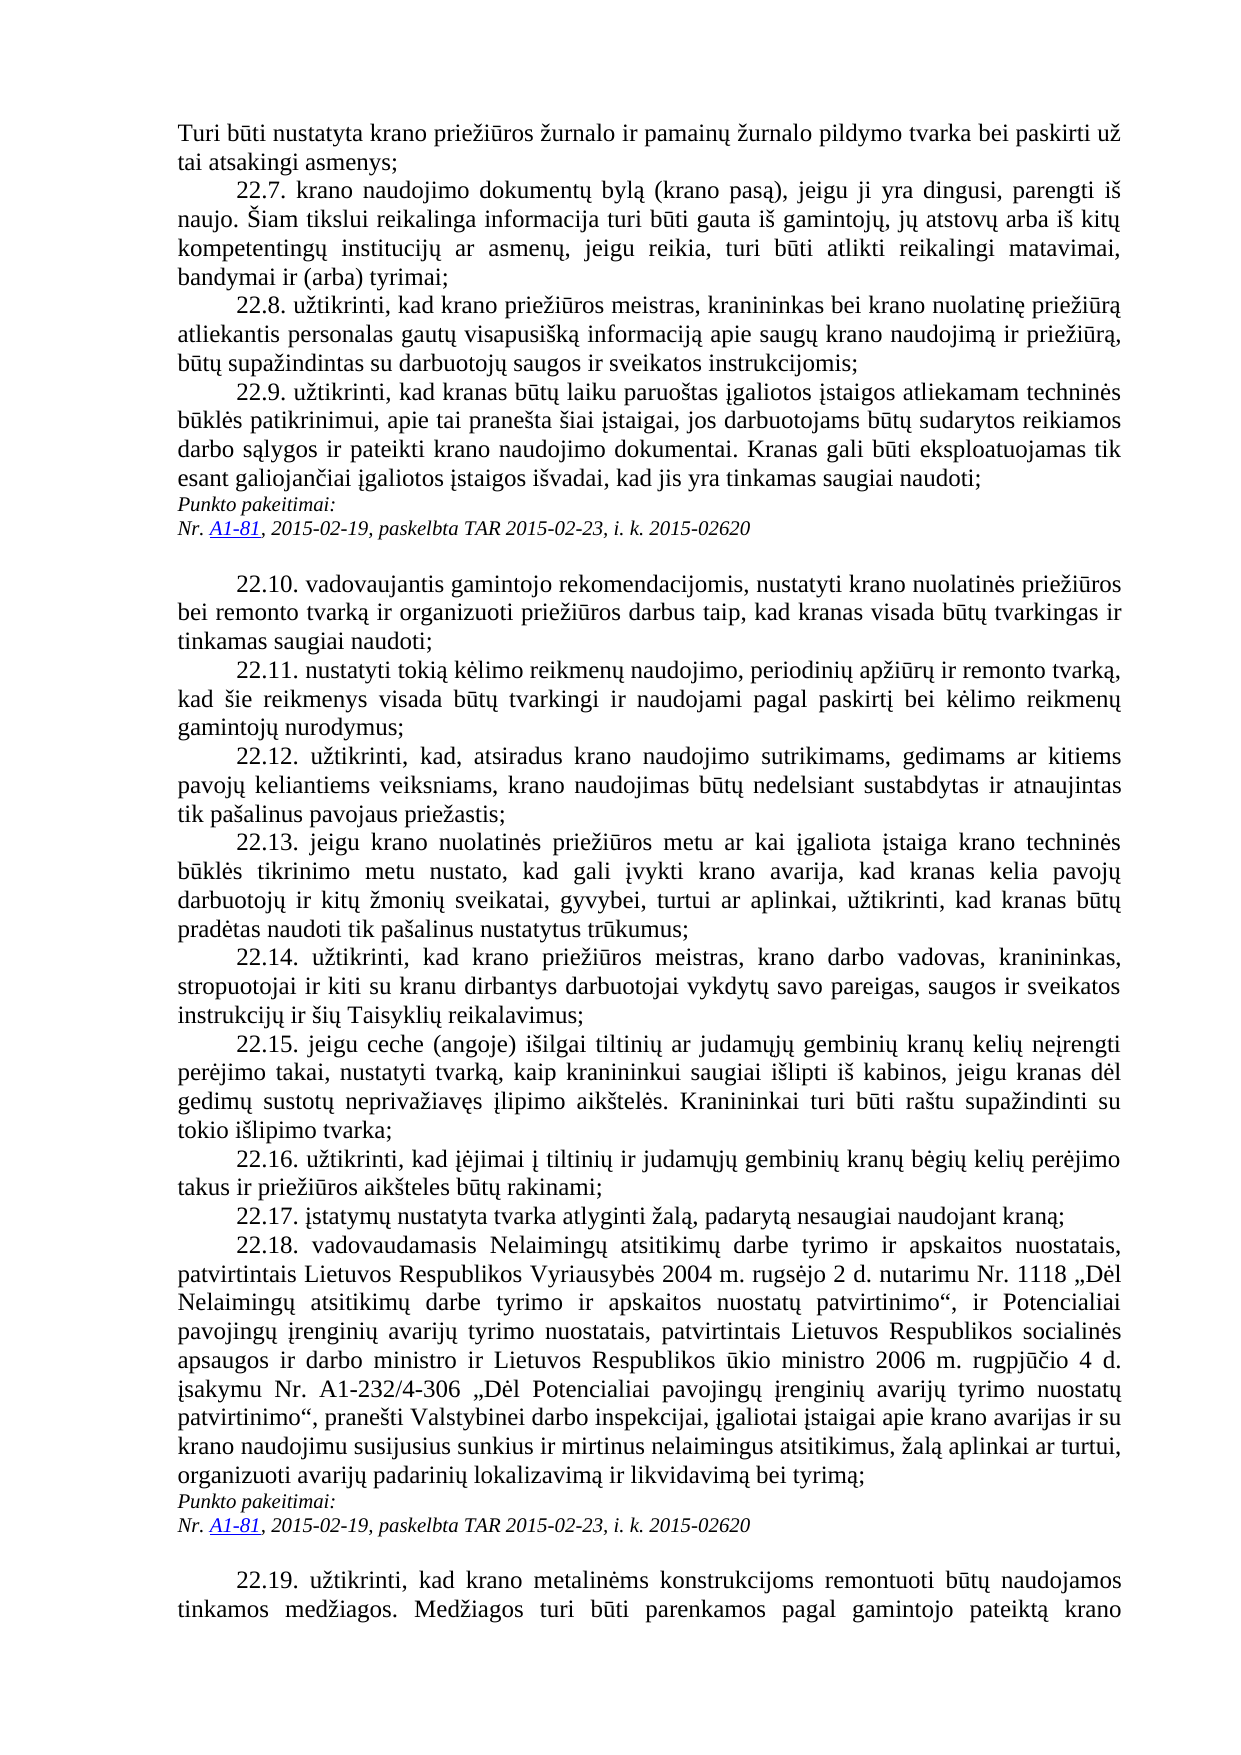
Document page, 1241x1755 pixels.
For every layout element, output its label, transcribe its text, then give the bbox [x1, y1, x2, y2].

text Punkto pakeitimai: [177, 492, 1122, 516]
text 22.8. užtikrinti, kad krano priežiūros meistras, kranininkas bei krano nuolatinę priežiūrą atliekantis personalas gautų visapusišką informaciją apie saugų krano naudojimą ir priežiūrą, būtų supažindintas su darbuotojų saugos ir sveikatos instrukcijomis; [177, 291, 1122, 377]
text Punkto pakeitimai: [177, 1489, 1122, 1513]
text 22.16. užtikrinti, kad įėjimai į tiltinių ir judamųjų gembinių kranų bėgių kelių perėjimo takus ir priežiūros aikšteles būtų rakinami; [177, 1144, 1122, 1201]
text 22.17. įstatymų nustatyta tvarka atlyginti žalą, padarytą nesaugiai naudojant kraną; [177, 1201, 1122, 1230]
text 22.10. vadovaujantis gamintojo rekomendacijomis, nustatyti krano nuolatinės priežiūros bei remonto tvarką ir organizuoti priežiūros darbus taip, kad kranas visada būtų tvarkingas ir tinkamas saugiai naudoti; [177, 569, 1122, 655]
text Nr. A1-81, 2015-02-19, paskelbta TAR 2015-02-23, i. k. 2015-02620 [177, 1513, 1122, 1537]
text 22.18. vadovaudamasis Nelaimingų atsitikimų darbe tyrimo ir apskaitos nuostatais, patvirtintais Lietuvos Respublikos Vyriausybės 2004 m. rugsėjo 2 d. nutarimu Nr. 1118 „Dėl Nelaimingų atsitikimų darbe tyrimo ir apskaitos nuostatų patvirtinimo“, ir Potencialiai pavojingų įrenginių avarijų tyrimo nuostatais, patvirtintais Lietuvos Respublikos socialinės apsaugos ir darbo ministro ir Lietuvos Respublikos ūkio ministro 2006 m. rugpjūčio 4 d. įsakymu Nr. A1-232/4-306 „Dėl Potencialiai pavojingų įrenginių avarijų tyrimo nuostatų patvirtinimo“, pranešti Valstybinei darbo inspekcijai, įgaliotai įstaigai apie krano avarijas ir su krano naudojimu susijusius sunkius ir mirtinus nelaimingus atsitikimus, žalą aplinkai ar turtui, organizuoti avarijų padarinių lokalizavimą ir likvidavimą bei tyrimą; [177, 1230, 1122, 1489]
text 22.14. užtikrinti, kad krano priežiūros meistras, krano darbo vadovas, kranininkas, stropuotojai ir kiti su kranu dirbantys darbuotojai vykdytų savo pareigas, saugos ir sveikatos instrukcijų ir šių Taisyklių reikalavimus; [177, 942, 1122, 1029]
text 22.13. jeigu krano nuolatinės priežiūros metu ar kai įgaliota įstaiga krano techninės būklės tikrinimo metu nustato, kad gali įvykti krano avarija, kad kranas kelia pavojų darbuotojų ir kitų žmonių sveikatai, gyvybei, turtui ar aplinkai, užtikrinti, kad kranas būtų pradėtas naudoti tik pašalinus nustatytus trūkumus; [177, 827, 1122, 942]
text Nr. A1-81, 2015-02-19, paskelbta TAR 2015-02-23, i. k. 2015-02620 [177, 516, 1122, 540]
text 22.19. užtikrinti, kad krano metalinėms konstrukcijoms remontuoti būtų naudojamos tinkamos medžiagos. Medžiagos turi būti parenkamos pagal gamintojo pateiktą krano [177, 1566, 1122, 1623]
text 22.7. krano naudojimo dokumentų bylą (krano pasą), jeigu ji yra dingusi, parengti iš naujo. Šiam tikslui reikalinga informacija turi būti gauta iš gamintojų, jų atstovų arba iš kitų kompetentingų institucijų ar asmenų, jeigu reikia, turi būti atlikti reikalingi matavimai, bandymai ir (arba) tyrimai; [177, 176, 1122, 291]
text 22.15. jeigu ceche (angoje) išilgai tiltinių ar judamųjų gembinių kranų kelių neįrengti perėjimo takai, nustatyti tvarką, kaip kranininkui saugiai išlipti iš kabinos, jeigu kranas dėl gedimų sustotų neprivažiavęs įlipimo aikštelės. Kranininkai turi būti raštu supažindinti su tokio išlipimo tvarka; [177, 1029, 1122, 1144]
text 22.12. užtikrinti, kad, atsiradus krano naudojimo sutrikimams, gedimams ar kitiems pavojų keliantiems veiksniams, krano naudojimas būtų nedelsiant sustabdytas ir atnaujintas tik pašalinus pavojaus priežastis; [177, 741, 1122, 827]
text 22.11. nustatyti tokią kėlimo reikmenų naudojimo, periodinių apžiūrų ir remonto tvarką, kad šie reikmenys visada būtų tvarkingi ir naudojami pagal paskirtį bei kėlimo reikmenų gamintojų nurodymus; [177, 655, 1122, 741]
text 22.9. užtikrinti, kad kranas būtų laiku paruoštas įgaliotos įstaigos atliekamam techninės būklės patikrinimui, apie tai pranešta šiai įstaigai, jos darbuotojams būtų sudarytos reikiamos darbo sąlygos ir pateikti krano naudojimo dokumentai. Kranas gali būti eksploatuojamas tik esant galiojančiai įgaliotos įstaigos išvadai, kad jis yra tinkamas saugiai naudoti; [177, 377, 1122, 492]
text Turi būti nustatyta krano priežiūros žurnalo ir pamainų žurnalo pildymo tvarka bei paskirti už tai atsakingi asmenys; [177, 118, 1122, 176]
